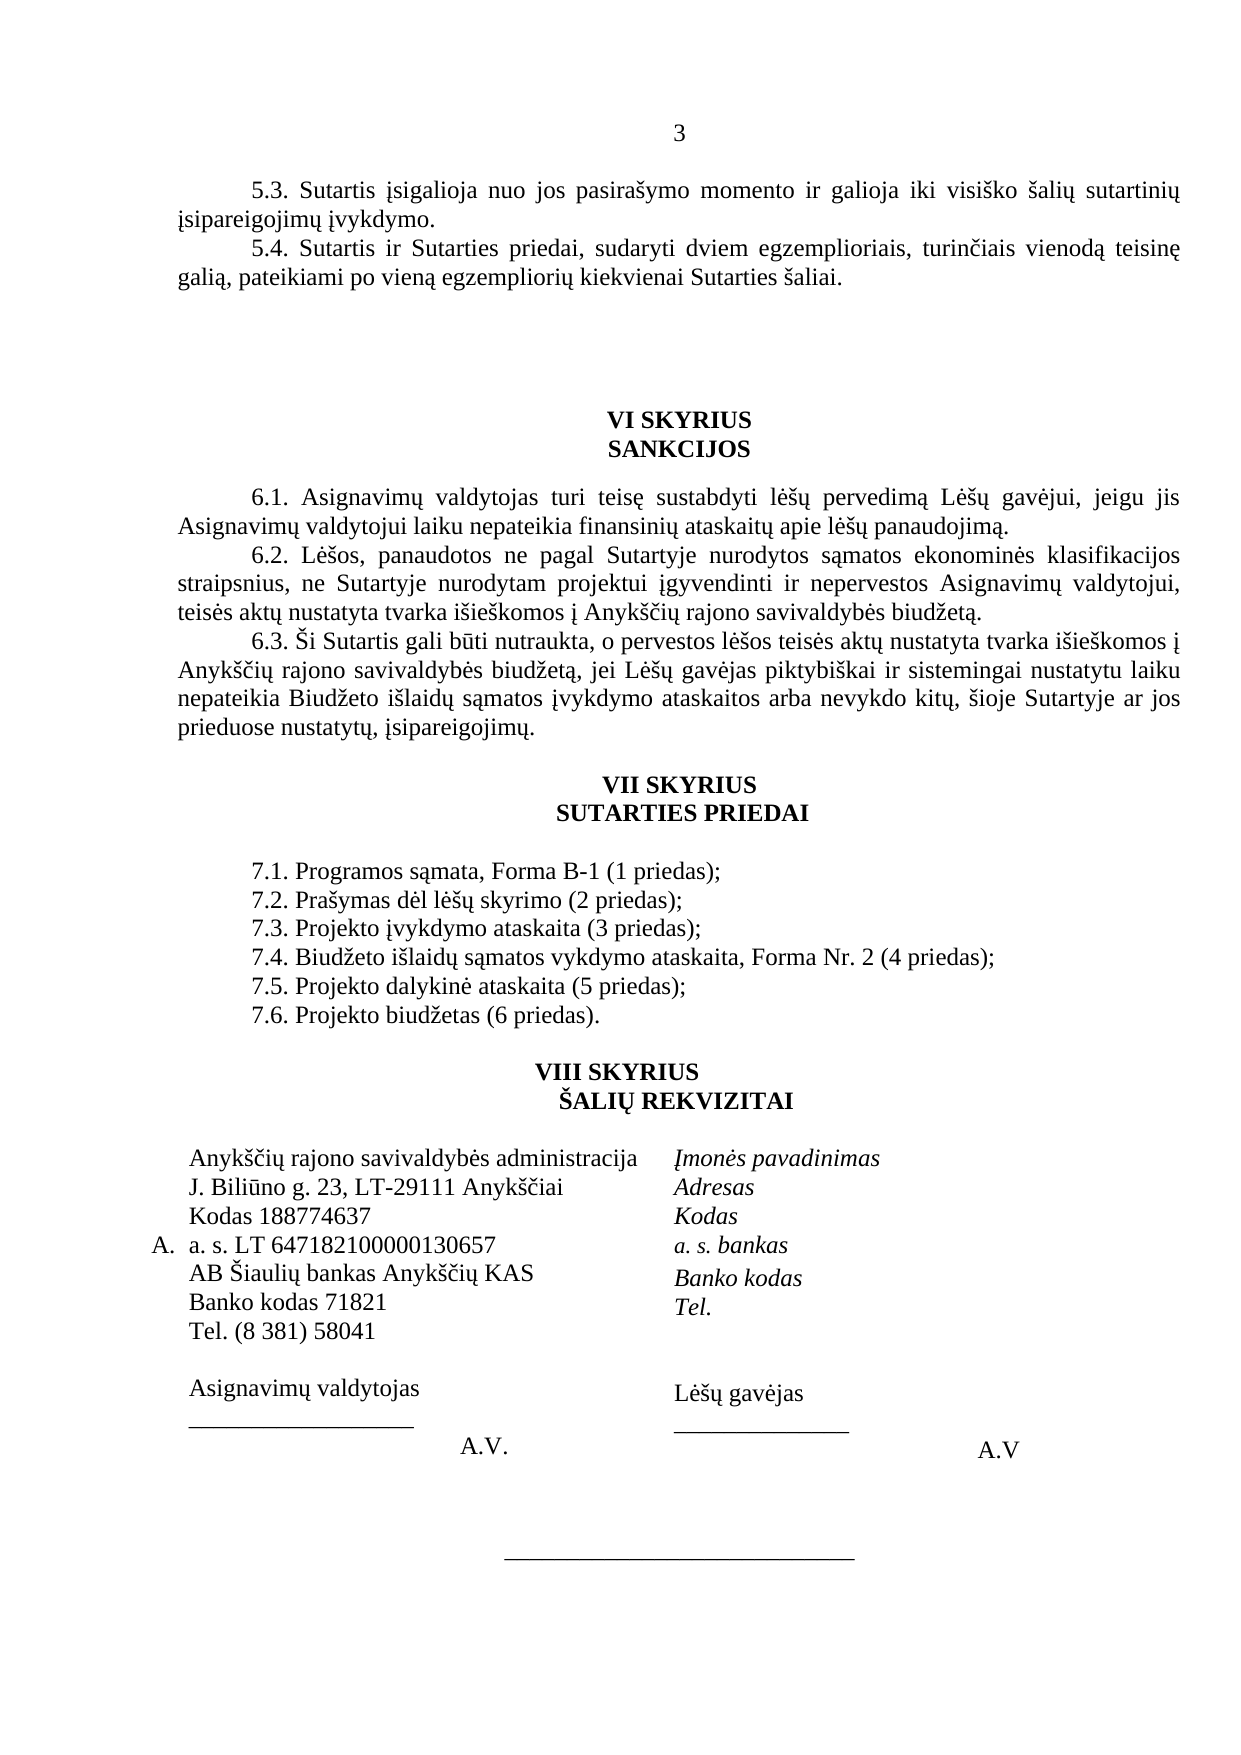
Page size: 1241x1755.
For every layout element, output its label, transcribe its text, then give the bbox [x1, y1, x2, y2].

text SUTARTIES PRIEDAI [177, 798, 1181, 827]
text 7.1. Programos sąmata, Forma B-1 (1 priedas); [177, 856, 1181, 885]
table_header Anykščių rajono savivaldybės administracija J. Biliūno g. 23, LT-29111 Anykščiai Kodas 188774637 A. a. s. LT 647182100000130657 AB Šiaulių bankas Anykščių KAS Banko kodas 71821 Tel. (8 381) 58041 Asignavimų valdytojas __________________ A.V. [177, 1144, 663, 1505]
text VII SKYRIUS [177, 770, 1181, 798]
text 7.3. Projekto įvykdymo ataskaita (3 priedas); [177, 913, 1181, 942]
text ____________________________ [177, 1534, 1181, 1562]
text 5.3. Sutartis įsigalioja nuo jos pasirašymo momento ir galioja iki visiško šalių sutartinių įsipareigojimų įvykdymo. [177, 176, 1181, 233]
text 7.6. Projekto biudžetas (6 priedas). [177, 1000, 1181, 1028]
text SANKCIJOS [177, 434, 1181, 463]
text 6.3. Ši Sutartis gali būti nutraukta, o pervestos lėšos teisės aktų nustatyta tvarka išieškomos į Anykščių rajono savivaldybės biudžetą, jei Lėšų gavėjas piktybiškai ir sistemingai nustatytu laiku nepateikia Biudžeto išlaidų sąmatos įvykdymo ataskaitos arba nevykdo kitų, šioje Sutartyje ar jos prieduose nustatytų, įsipareigojimų. [177, 626, 1181, 741]
text VI SKYRIUS [177, 406, 1181, 434]
text 6.1. Asignavimų valdytojas turi teisę sustabdyti lėšų pervedimą Lėšų gavėjui, jeigu jis Asignavimų valdytojui laiku nepateikia finansinių ataskaitų apie lėšų panaudojimą. [177, 482, 1181, 540]
table_header Įmonės pavadinimas Adresas Kodas a. s. bankas Banko kodas Tel. Lėšų gavėjas ______________ A.V [663, 1144, 1195, 1505]
text 7.5. Projekto dalykinė ataskaita (5 priedas); [177, 971, 1181, 1000]
text ŠALIŲ REKVIZITAI [177, 1086, 1181, 1115]
text 7.2. Prašymas dėl lėšų skyrimo (2 priedas); [177, 885, 1181, 913]
text 5.4. Sutartis ir Sutarties priedai, sudaryti dviem egzemplioriais, turinčiais vienodą teisinę galią, pateikiami po vieną egzempliorių kiekvienai Sutarties šaliai. [177, 233, 1181, 291]
text 7.4. Biudžeto išlaidų sąmatos vykdymo ataskaita, Forma Nr. 2 (4 priedas); [177, 942, 1181, 971]
text 6.2. Lėšos, panaudotos ne pagal Sutartyje nurodytos sąmatos ekonominės klasifikacijos straipsnius, ne Sutartyje nurodytam projektui įgyvendinti ir nepervestos Asignavimų valdytojui, teisės aktų nustatyta tvarka išieškomos į Anykščių rajono savivaldybės biudžetą. [177, 540, 1181, 626]
text VIII SKYRIUS [177, 1057, 1181, 1086]
